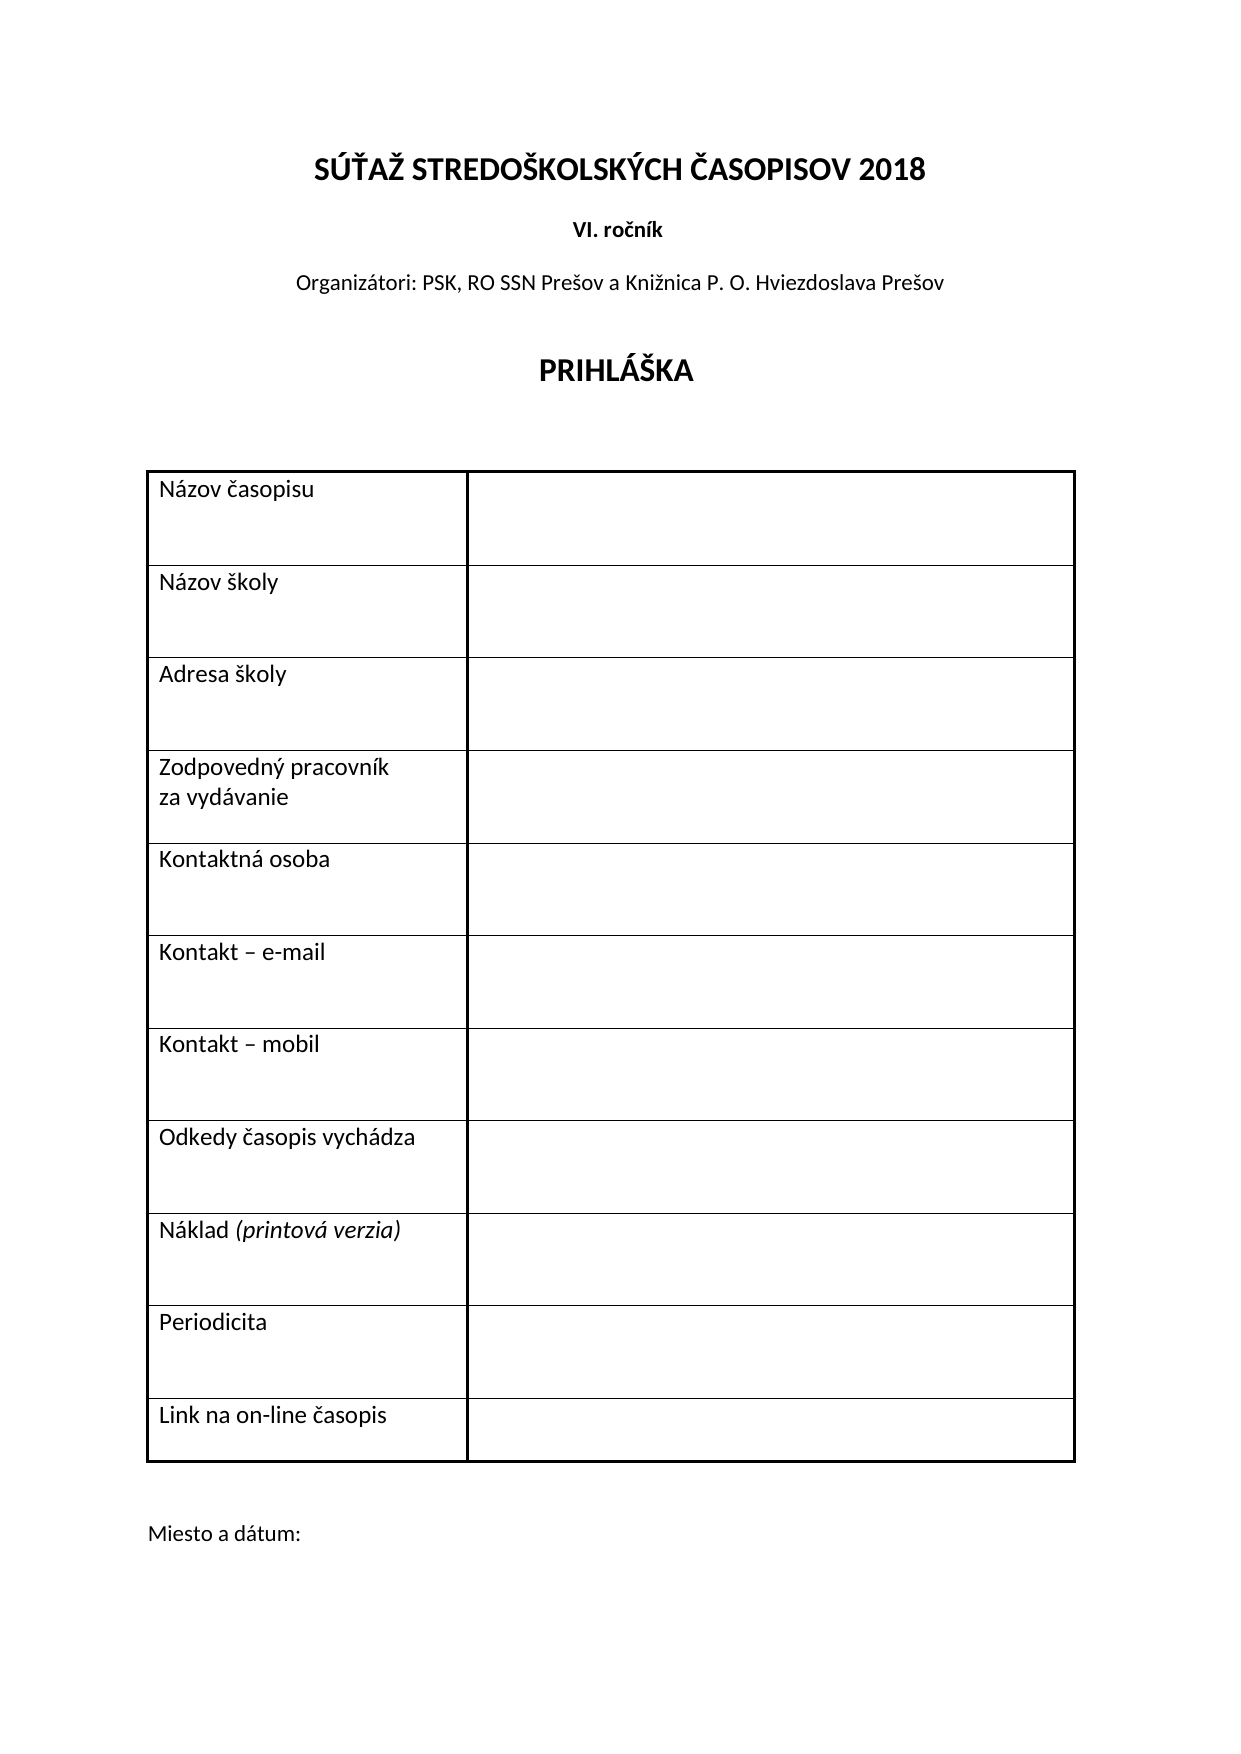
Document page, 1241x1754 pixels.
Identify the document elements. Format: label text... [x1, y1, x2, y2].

table_cell [469, 658, 1073, 750]
table_cell Kontaktná osoba [149, 844, 466, 935]
text VI. ročník [148, 215, 1093, 243]
table_cell Link na on-line časopis [149, 1399, 466, 1460]
table_cell [469, 1306, 1073, 1398]
table_cell [469, 1214, 1073, 1305]
table_cell Odkedy časopis vychádza [149, 1121, 466, 1213]
table_cell [469, 1399, 1073, 1460]
table_cell Názov školy [149, 566, 466, 657]
table_cell [469, 936, 1073, 1028]
table_cell Zodpovedný pracovník za vydávanie [149, 751, 466, 842]
table_cell [469, 1029, 1073, 1120]
text SÚŤAŽ STREDOŠKOLSKÝCH ČASOPISOV 2018 [148, 148, 1093, 188]
table_cell Kontakt – mobil [149, 1029, 466, 1120]
table_cell Adresa školy [149, 658, 466, 750]
table_cell [469, 566, 1073, 657]
table_cell [469, 844, 1073, 935]
text Miesto a dátum: [148, 1519, 1093, 1547]
table_cell Periodicita [149, 1306, 466, 1398]
table_header Názov časopisu [149, 473, 466, 564]
table_cell [469, 1121, 1073, 1213]
table_cell Kontakt – e-mail [149, 936, 466, 1028]
table_header [469, 473, 1073, 564]
table_cell Náklad (printová verzia) [149, 1214, 466, 1305]
table_cell [469, 751, 1073, 842]
text Organizátori: PSK, RO SSN Prešov a Knižnica P. O. Hviezdoslava Prešov [148, 268, 1093, 296]
text PRIHLÁŠKA [148, 349, 1093, 390]
